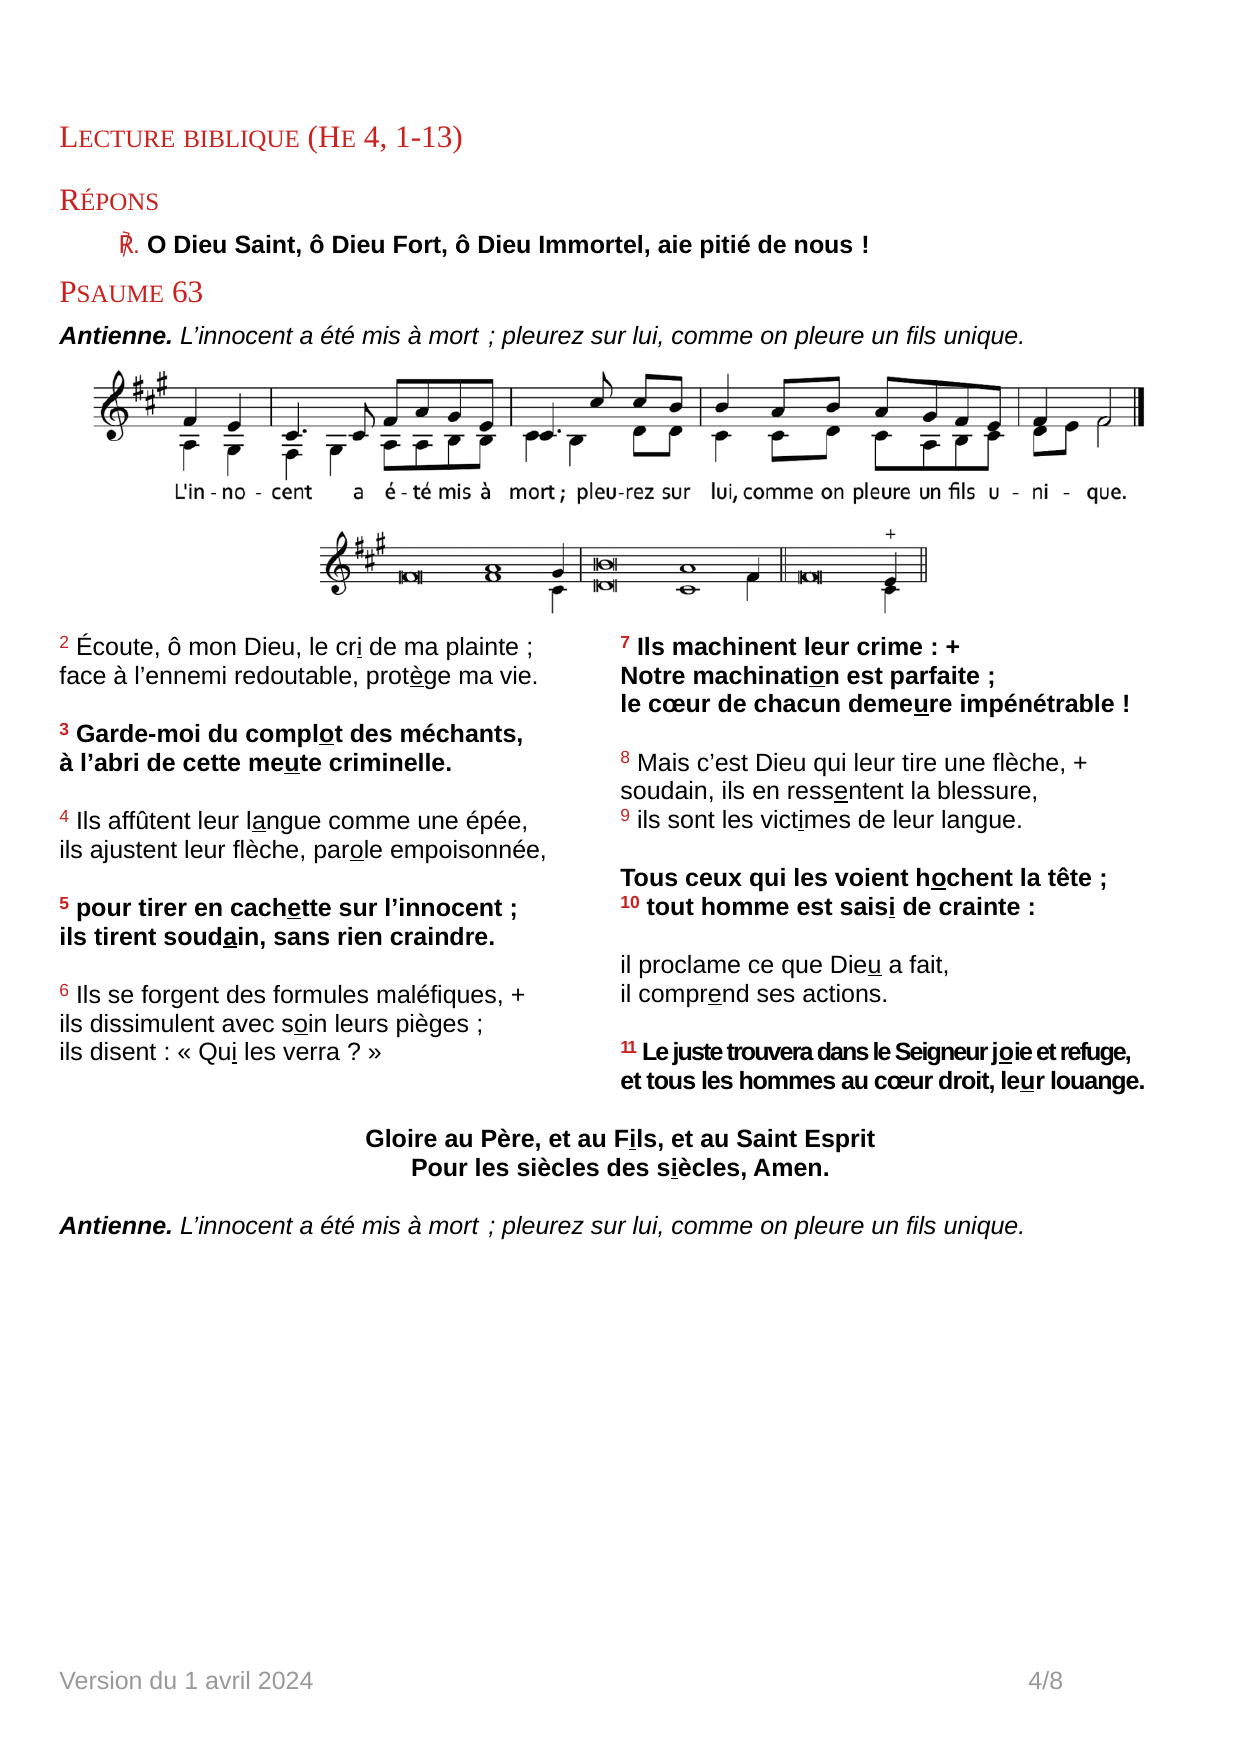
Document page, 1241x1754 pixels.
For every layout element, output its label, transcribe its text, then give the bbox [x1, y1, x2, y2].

text 7 Ils machinent leur crime : + Notre machination est parfaite ; le cœur de chacun demeure impénétrable ! [620, 632, 1181, 718]
subtitle Lecture biblique (He 4, 1-13) [59, 118, 1181, 154]
picture [59, 523, 1182, 618]
text 8 Mais c’est Dieu qui leur tire une flèche, + soudain, ils en ressentent la blessure, 9 ils sont les victimes de leur langue. [620, 748, 1181, 834]
text 6 Ils se forgent des formules maléfiques, + ils dissimulent avec soin leurs pièges ; ils disent : « Qui les verra ? » [59, 980, 620, 1066]
picture [88, 364, 1152, 509]
text ℟. O Dieu Saint, ô Dieu Fort, ô Dieu Immortel, aie pitié de nous ! [118, 229, 1181, 258]
text 2 Écoute, ô mon Dieu, le cri de ma plainte ; face à l’ennemi redoutable, protège ma vie. [59, 632, 620, 689]
text Tous ceux qui les voient hochent la tête ; 10 tout homme est saisi de crainte : [620, 863, 1181, 921]
text il proclame ce que Dieu a fait, il comprend ses actions. [620, 950, 1181, 1008]
text 5 pour tirer en cachette sur l’innocent ; ils tirent soudain, sans rien craindre. [59, 893, 620, 950]
text 11 Le juste trouvera dans le Seigneur joie et refuge, et tous les hommes au cœur droit, leur louange. [620, 1037, 1181, 1095]
subtitle Répons [59, 181, 1181, 217]
text Antienne. L’innocent a été mis à mort ; pleurez sur lui, comme on pleure un fils unique. [59, 321, 1181, 350]
text 3 Garde-moi du complot des méchants, à l’abri de cette meute criminelle. [59, 719, 620, 776]
subtitle Psaume 63 [59, 273, 1181, 309]
text Gloire au Père, et au Fils, et au Saint Esprit Pour les siècles des siècles, Amen. [59, 1124, 1181, 1182]
text 4 Ils affûtent leur langue comme une épée, ils ajustent leur flèche, parole empoisonnée, [59, 806, 620, 863]
text Antienne. L’innocent a été mis à mort ; pleurez sur lui, comme on pleure un fils unique. [59, 1211, 1181, 1240]
